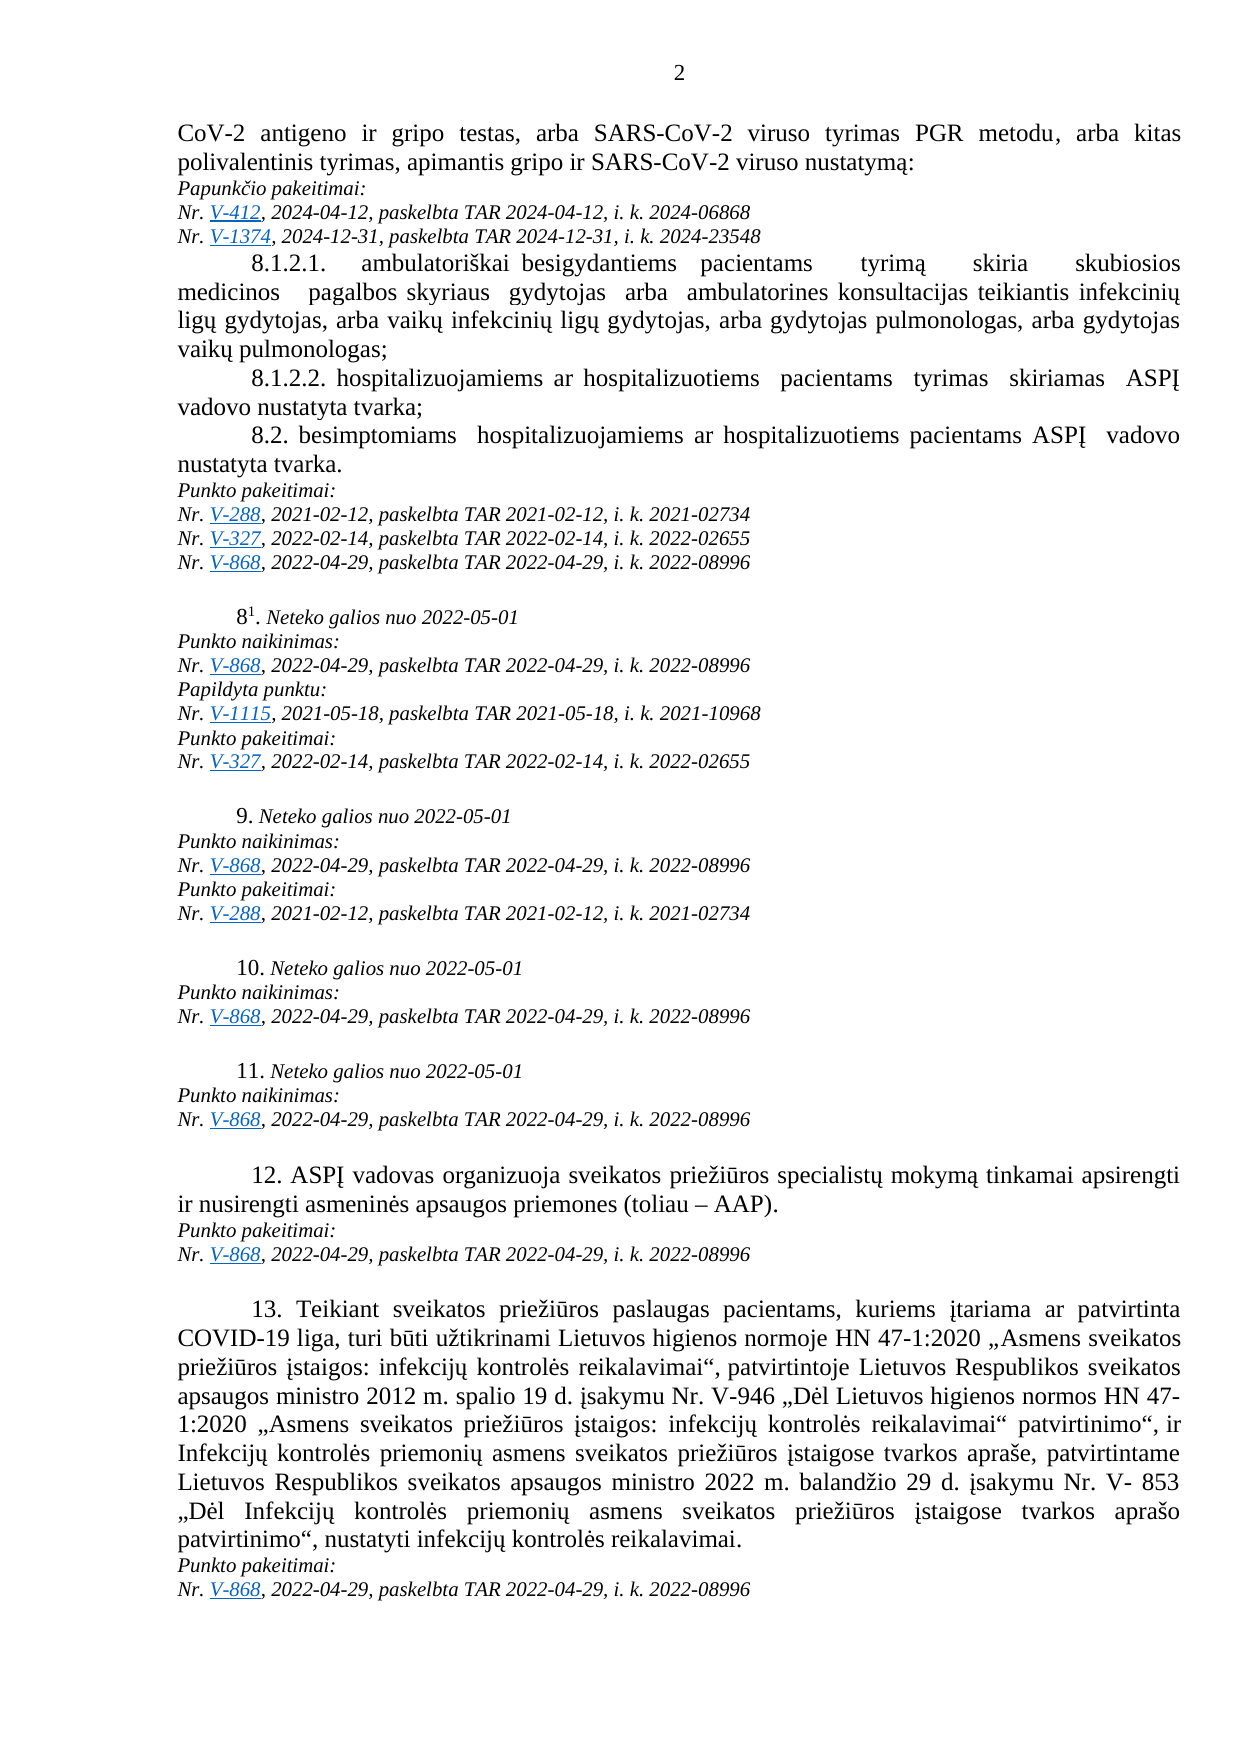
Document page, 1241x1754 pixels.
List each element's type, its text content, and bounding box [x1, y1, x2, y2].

text Nr. V-1374, 2024-12-31, paskelbta TAR 2024-12-31, i. k. 2024-23548 [177, 224, 1181, 248]
text Papunkčio pakeitimai: [177, 176, 1181, 200]
text 12. ASPĮ vadovas organizuoja sveikatos priežiūros specialistų mokymą tinkamai apsirengti ir nusirengti asmeninės apsaugos priemones (toliau – AAP). [177, 1160, 1181, 1218]
text Punkto pakeitimai: [177, 1553, 1181, 1577]
text Nr. V-1115, 2021-05-18, paskelbta TAR 2021-05-18, i. k. 2021-10968 [177, 701, 1181, 725]
text Nr. V-868, 2022-04-29, paskelbta TAR 2022-04-29, i. k. 2022-08996 [177, 1242, 1181, 1266]
text Punkto pakeitimai: [177, 1218, 1181, 1242]
text Punkto naikinimas: [177, 980, 1181, 1004]
text CoV-2 antigeno ir gripo testas, arba SARS-CoV-2 viruso tyrimas PGR metodu, arba kitas polivalentinis tyrimas, apimantis gripo ir SARS-CoV-2 viruso nustatymą: [177, 118, 1181, 176]
text 9. Neteko galios nuo 2022-05-01 [177, 802, 1181, 829]
text 8.2. besimptomiams hospitalizuojamiems ar hospitalizuotiems pacientams ASPĮ vadovo nustatyta tvarka. [177, 420, 1181, 478]
text Nr. V-868, 2022-04-29, paskelbta TAR 2022-04-29, i. k. 2022-08996 [177, 653, 1181, 677]
text Punkto pakeitimai: [177, 877, 1181, 901]
text 13. Teikiant sveikatos priežiūros paslaugas pacientams, kuriems įtariama ar patvirtinta COVID-19 liga, turi būti užtikrinami Lietuvos higienos normoje HN 47-1:2020 „Asmens sveikatos priežiūros įstaigos: infekcijų kontrolės reikalavimai“, patvirtintoje Lietuvos Respublikos sveikatos apsaugos ministro 2012 m. spalio 19 d. įsakymu Nr. V-946 „Dėl Lietuvos higienos normos HN 47-1:2020 „Asmens sveikatos priežiūros įstaigos: infekcijų kontrolės reikalavimai“ patvirtinimo“, ir Infekcijų kontrolės priemonių asmens sveikatos priežiūros įstaigose tvarkos apraše, patvirtintame Lietuvos Respublikos sveikatos apsaugos ministro 2022 m. balandžio 29 d. įsakymu Nr. V- 853 „Dėl Infekcijų kontrolės priemonių asmens sveikatos priežiūros įstaigose tvarkos aprašo patvirtinimo“, nustatyti infekcijų kontrolės reikalavimai. [177, 1294, 1181, 1553]
text 8.1.2.2. hospitalizuojamiems ar hospitalizuotiems pacientams tyrimas skiriamas ASPĮ vadovo nustatyta tvarka; [177, 363, 1181, 420]
text Nr. V-868, 2022-04-29, paskelbta TAR 2022-04-29, i. k. 2022-08996 [177, 550, 1181, 574]
text Nr. V-327, 2022-02-14, paskelbta TAR 2022-02-14, i. k. 2022-02655 [177, 749, 1181, 773]
text Papildyta punktu: [177, 677, 1181, 701]
text Punkto pakeitimai: [177, 478, 1181, 502]
text Nr. V-868, 2022-04-29, paskelbta TAR 2022-04-29, i. k. 2022-08996 [177, 1577, 1181, 1601]
text Punkto naikinimas: [177, 829, 1181, 853]
text Nr. V-288, 2021-02-12, paskelbta TAR 2021-02-12, i. k. 2021-02734 [177, 901, 1181, 925]
text 8.1.2.1. ambulatoriškai besigydantiems pacientams tyrimą skiria skubiosios medicinos pagalbos skyriaus gydytojas arba ambulatorines konsultacijas teikiantis infekcinių ligų gydytojas, arba vaikų infekcinių ligų gydytojas, arba gydytojas pulmonologas, arba gydytojas vaikų pulmonologas; [177, 248, 1181, 363]
text Punkto naikinimas: [177, 1083, 1181, 1107]
text 81. Neteko galios nuo 2022-05-01 [177, 603, 1181, 629]
text 10. Neteko galios nuo 2022-05-01 [177, 954, 1181, 980]
text Nr. V-868, 2022-04-29, paskelbta TAR 2022-04-29, i. k. 2022-08996 [177, 1004, 1181, 1028]
text Nr. V-868, 2022-04-29, paskelbta TAR 2022-04-29, i. k. 2022-08996 [177, 853, 1181, 877]
text Punkto pakeitimai: [177, 725, 1181, 749]
text Nr. V-288, 2021-02-12, paskelbta TAR 2021-02-12, i. k. 2021-02734 [177, 502, 1181, 526]
text Punkto naikinimas: [177, 629, 1181, 653]
text Nr. V-412, 2024-04-12, paskelbta TAR 2024-04-12, i. k. 2024-06868 [177, 200, 1181, 224]
text 11. Neteko galios nuo 2022-05-01 [177, 1057, 1181, 1083]
text Nr. V-327, 2022-02-14, paskelbta TAR 2022-02-14, i. k. 2022-02655 [177, 526, 1181, 550]
text Nr. V-868, 2022-04-29, paskelbta TAR 2022-04-29, i. k. 2022-08996 [177, 1107, 1181, 1131]
